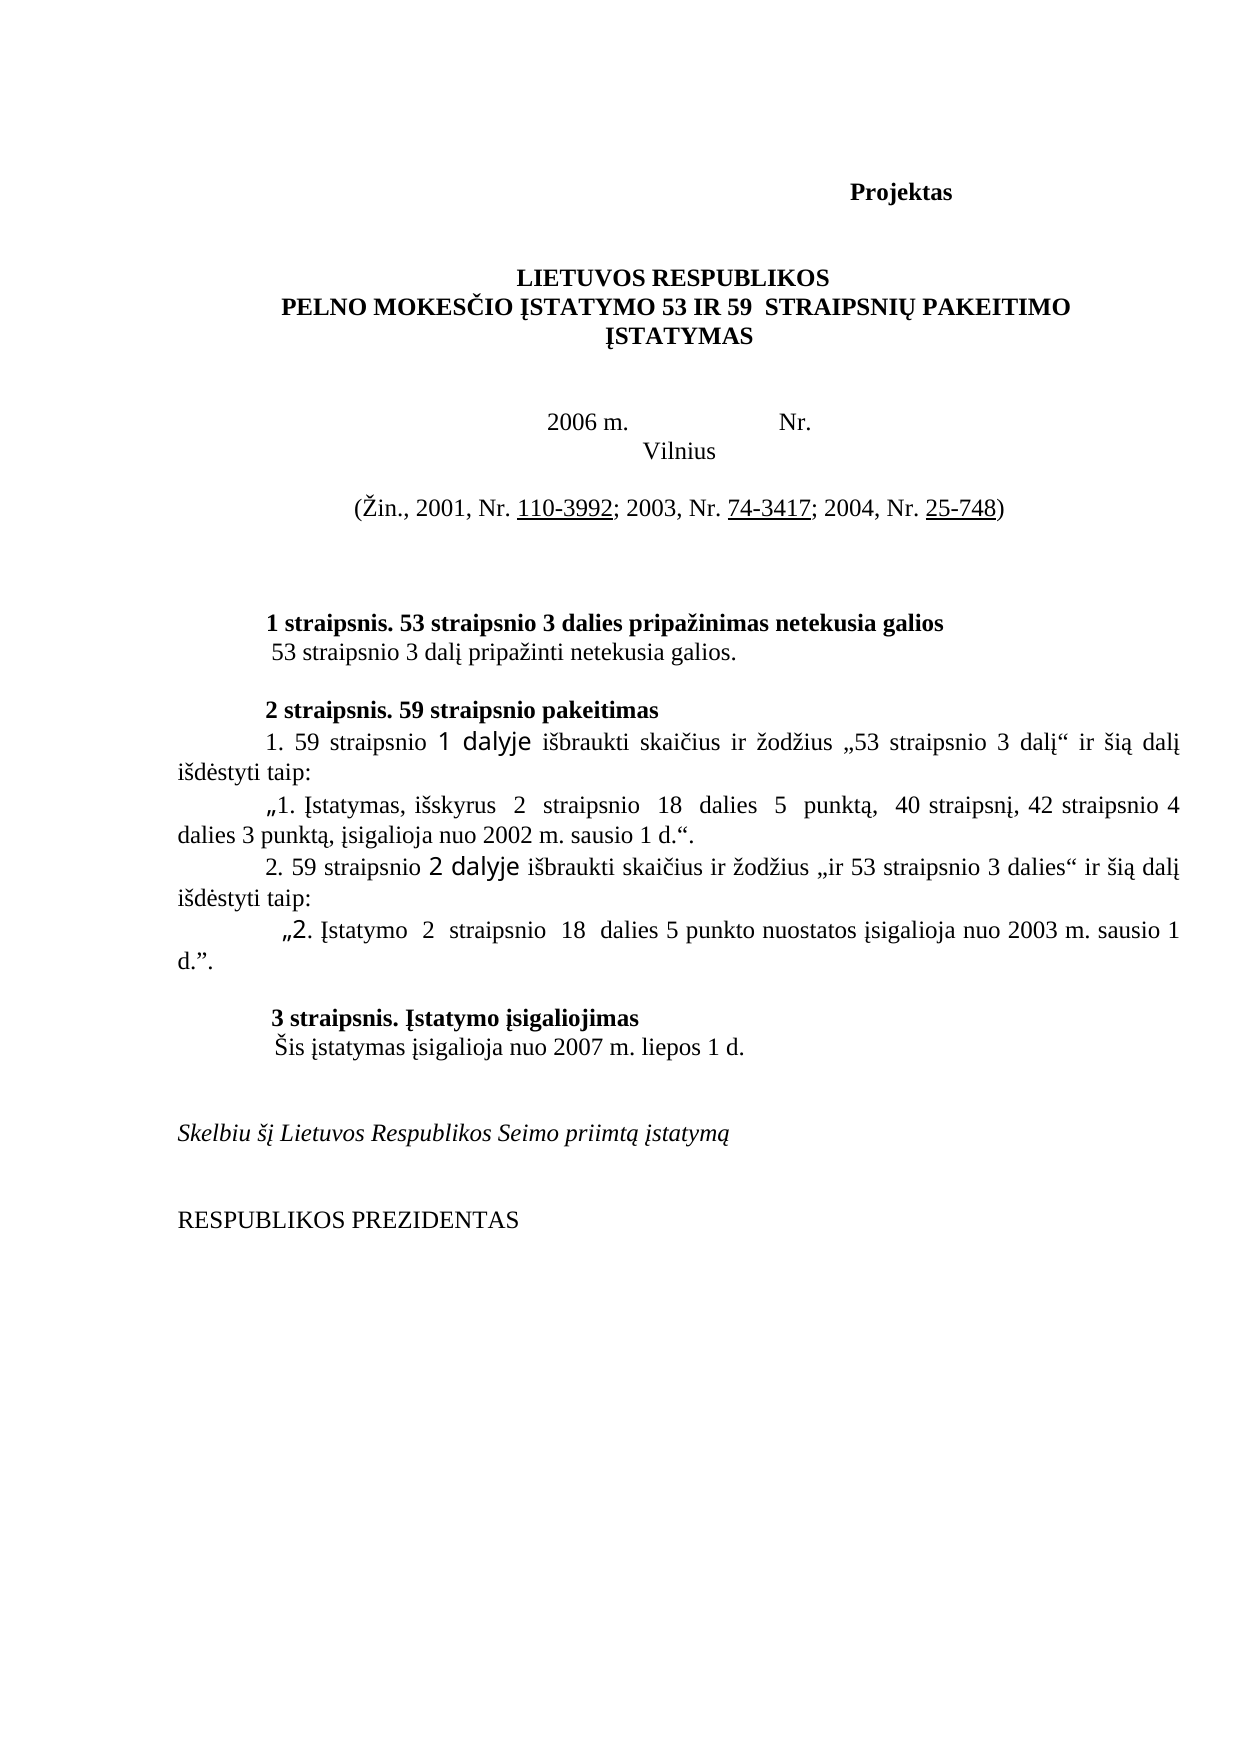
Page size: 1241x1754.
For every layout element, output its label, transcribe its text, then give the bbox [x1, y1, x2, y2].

text RESPUBLIKOS PREZIDENTAS [177, 1205, 1181, 1233]
text „2. Įstatymo 2 straipsnio 18 dalies 5 punkto nuostatos įsigalioja nuo 2003 m. sausio 1 d.”. [177, 912, 1181, 975]
text 1. 59 straipsnio 1 dalyje išbraukti skaičius ir žodžius „53 straipsnio 3 dalį“ ir šią dalį išdėstyti taip: [177, 723, 1181, 786]
text PELNO MOKESČIO ĮSTATYMO 53 IR 59 STRAIPSNIŲ PAKEITIMO [177, 292, 1181, 321]
text Skelbiu šį Lietuvos Respublikos Seimo priimtą įstatymą [177, 1118, 1181, 1147]
text „1. Įstatymas, išskyrus 2 straipsnio 18 dalies 5 punktą, 40 straipsnį, 42 straipsnio 4 dalies 3 punktą, įsigalioja nuo 2002 m. sausio 1 d.“. [177, 786, 1181, 849]
text 2. 59 straipsnio 2 dalyje išbraukti skaičius ir žodžius „ir 53 straipsnio 3 dalies“ ir šią dalį išdėstyti taip: [177, 849, 1181, 912]
text LIETUVOS RESPUBLIKOS [177, 263, 1181, 292]
text Šis įstatymas įsigalioja nuo 2007 m. liepos 1 d. [177, 1032, 1181, 1061]
text 1 straipsnis. 53 straipsnio 3 dalies pripažinimas netekusia galios [177, 608, 1181, 637]
text 3 straipsnis. Įstatymo įsigaliojimas [177, 1003, 1181, 1032]
text ĮSTATYMAS [177, 321, 1181, 350]
text 53 straipsnio 3 dalį pripažinti netekusia galios. [177, 637, 1181, 666]
text 2 straipsnis. 59 straipsnio pakeitimas [177, 695, 1181, 723]
text 2006 m. Nr. [177, 407, 1181, 436]
text Projektas [177, 177, 1181, 206]
text Vilnius [177, 436, 1181, 465]
text (Žin., 2001, Nr. 110-3992; 2003, Nr. 74-3417; 2004, Nr. 25-748) [177, 493, 1181, 522]
